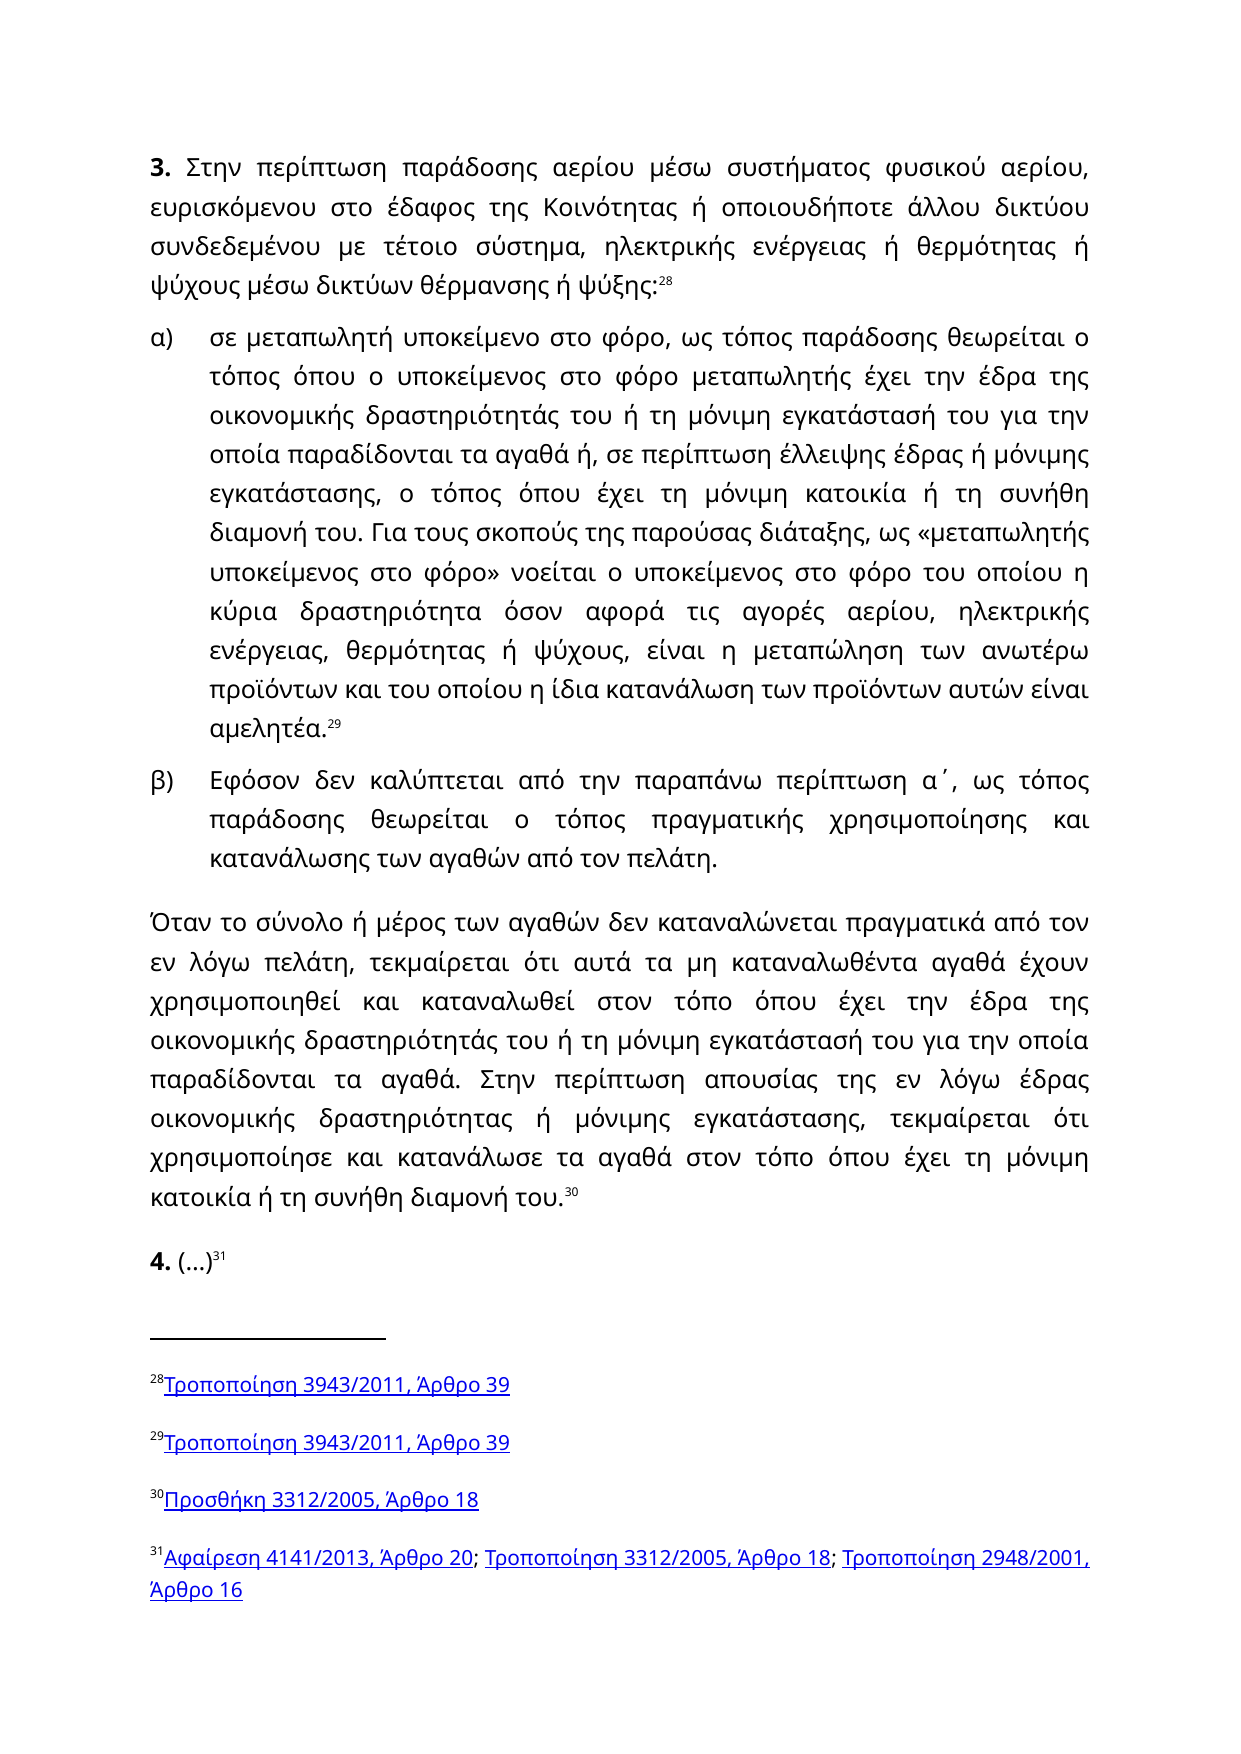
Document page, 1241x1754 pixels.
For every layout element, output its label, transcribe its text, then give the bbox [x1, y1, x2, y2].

text 4. (…) [150, 1243, 1090, 1277]
list α) σε μεταπωλητή υποκείμενο στο φόρο, ως τόπος παράδοσης θεωρείται ο τόπος όπου ο υποκείμενος στο φόρο μεταπωλητής έχει την έδρα της οικονομικής δραστηριότητάς του ή τη μόνιμη εγκατάστασή του για την οποία παραδίδονται τα αγαθά ή, σε περίπτωση έλλειψης έδρας ή μόνιμης εγκατάστασης, ο τόπος όπου έχει τη μόνιμη κατοικία ή τη συνήθη διαμονή του. Για τους σκοπούς της παρούσας διάταξης, ως «μεταπωλητής υποκείμενος στο φόρο» νοείται ο υποκείμενος στο φόρο του οποίου η κύρια δραστηριότητα όσον αφορά τις αγορές αερίου, ηλεκτρικής ενέργειας, θερμότητας ή ψύχους, είναι η μεταπώληση των ανωτέρω προϊόντων και του οποίου η ίδια κατανάλωση των προϊόντων αυτών είναι αμελητέα. [150, 319, 1090, 745]
text Προσθήκη 3312/2005, Άρθρο 18 [150, 1485, 1090, 1514]
text 3. Στην περίπτωση παράδοσης αερίου μέσω συστήματος φυσικού αερίου, ευρισκόμενου στο έδαφος της Κοινότητας ή οποιουδήποτε άλλου δικτύου συνδεδεμένου με τέτοιο σύστημα, ηλεκτρικής ενέργειας ή θερμότητας ή ψύχους μέσω δικτύων θέρμανσης ή ψύξης: [150, 150, 1090, 302]
text Τροποποίηση 3943/2011, Άρθρο 39 [150, 1370, 1090, 1398]
text Αφαίρεση 4141/2013, Άρθρο 20; Τροποποίηση 3312/2005, Άρθρο 18; Τροποποίηση 2948/2001, Άρθρο 16 [150, 1543, 1090, 1604]
list β) Εφόσον δεν καλύπτεται από την παραπάνω περίπτωση α΄, ως τόπος παράδοσης θεωρείται ο τόπος πραγματικής χρησιμοποίησης και κατανάλωσης των αγαθών από τον πελάτη. [150, 762, 1090, 875]
text Όταν το σύνολο ή μέρος των αγαθών δεν καταναλώνεται πραγματικά από τον εν λόγω πελάτη, τεκμαίρεται ότι αυτά τα μη καταναλωθέντα αγαθά έχουν χρησιμοποιηθεί και καταναλωθεί στον τόπο όπου έχει την έδρα της οικονομικής δραστηριότητάς του ή τη μόνιμη εγκατάστασή του για την οποία παραδίδονται τα αγαθά. Στην περίπτωση απουσίας της εν λόγω έδρας οικονομικής δραστηριότητας ή μόνιμης εγκατάστασης, τεκμαίρεται ότι χρησιμοποίησε και κατανάλωσε τα αγαθά στον τόπο όπου έχει τη μόνιμη κατοικία ή τη συνήθη διαμονή του. [150, 905, 1090, 1213]
text Τροποποίηση 3943/2011, Άρθρο 39 [150, 1428, 1090, 1456]
